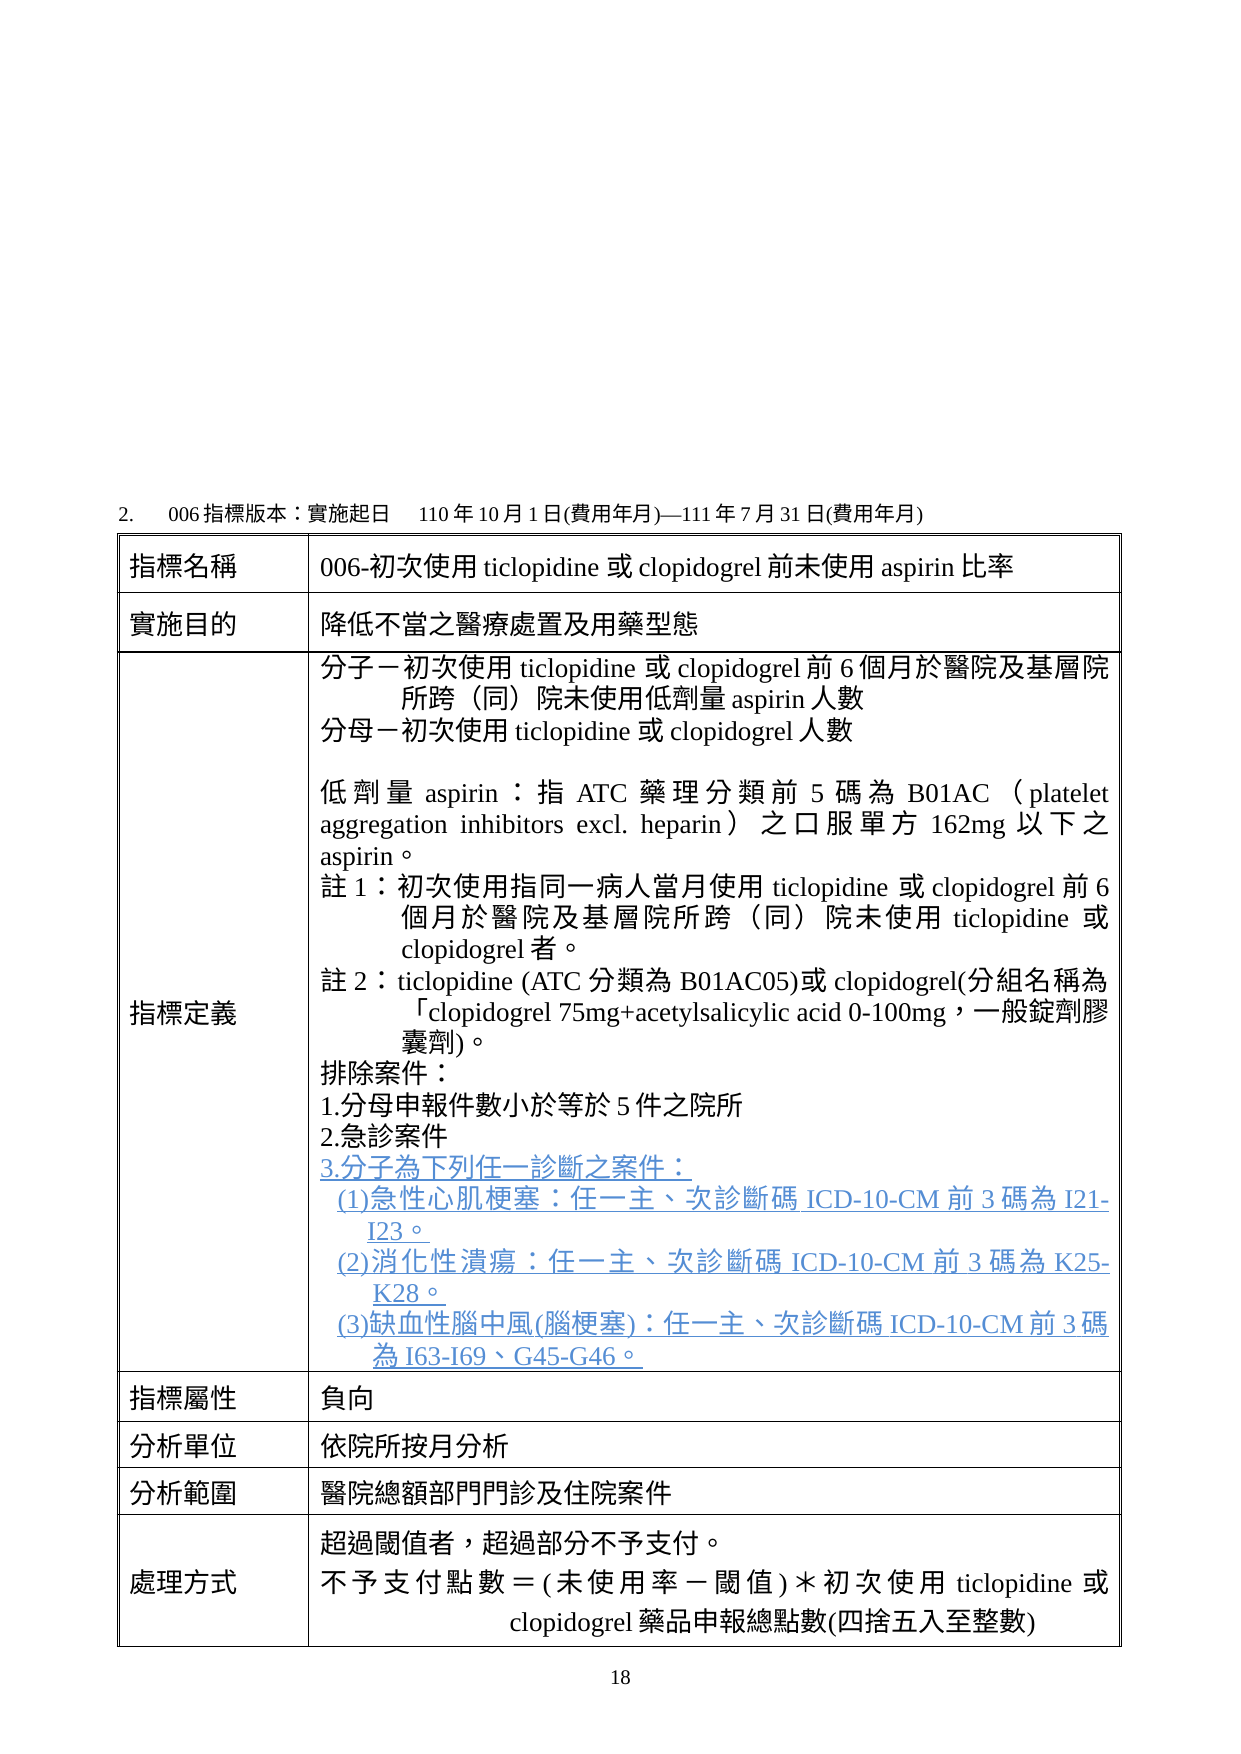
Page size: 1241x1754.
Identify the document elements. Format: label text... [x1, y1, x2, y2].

table_cell 降低不當之醫療處置及用藥型態 [309, 593, 1119, 651]
table_cell 指標屬性 [120, 1372, 308, 1421]
table_header 指標名稱 [120, 536, 308, 592]
subtitle 006指標版本：實施起日 110年10月1日(費用年月)—111年7月31日(費用年月) [118, 471, 1122, 533]
table_cell 依院所按月分析 [309, 1422, 1119, 1467]
table_cell 分析範圍 [120, 1468, 308, 1514]
table_cell 醫院總額部門門診及住院案件 [309, 1468, 1119, 1514]
table_header 006-初次使用ticlopidine 或clopidogrel前未使用aspirin比率 [309, 536, 1119, 592]
table_cell 指標定義 [120, 653, 308, 1371]
table_cell 負向 [309, 1372, 1119, 1421]
table_cell 處理方式 [120, 1515, 308, 1646]
table_cell 超過閾值者，超過部分不予支付。 不予支付點數＝(未使用率－閾值)＊初次使用ticlopidine或clopidogrel藥品申報總點數(四捨五入至整數) [309, 1515, 1119, 1646]
table_cell 分析單位 [120, 1422, 308, 1467]
table_cell 分子－初次使用ticlopidine 或clopidogrel前6個月於醫院及基層院所跨（同）院未使用低劑量aspirin人數 分母－初次使用ticlopidine 或clopidogrel人數 低劑量aspirin：指ATC藥理分類前5碼為B01AC（platelet aggregation inhibitors excl. heparin）之口服單方162mg以下之aspirin。 註1：初次使用指同一病人當月使用ticlopidine 或clopidogrel前6個月於醫院及基層院所跨（同）院未使用ticlopidine 或clopidogrel者。 註2：ticlopidine (ATC分類為B01AC05)或clopidogrel(分組名稱為「clopidogrel 75mg+acetylsalicylic acid 0-100mg，一般錠劑膠囊劑)。 排除案件： 1.分母申報件數小於等於5件之院所 2.急診案件 3.分子為下列任一診斷之案件： (1)急性心肌梗塞：任一主、次診斷碼ICD-10-CM前3碼為I21-I23。 (2)消化性潰瘍：任一主、次診斷碼ICD-10-CM前3碼為K25-K28。 (3)缺血性腦中風(腦梗塞)：任一主、次診斷碼ICD-10-CM前3碼為I63-I69、G45-G46。 [309, 653, 1119, 1371]
table_cell 實施目的 [120, 593, 308, 651]
